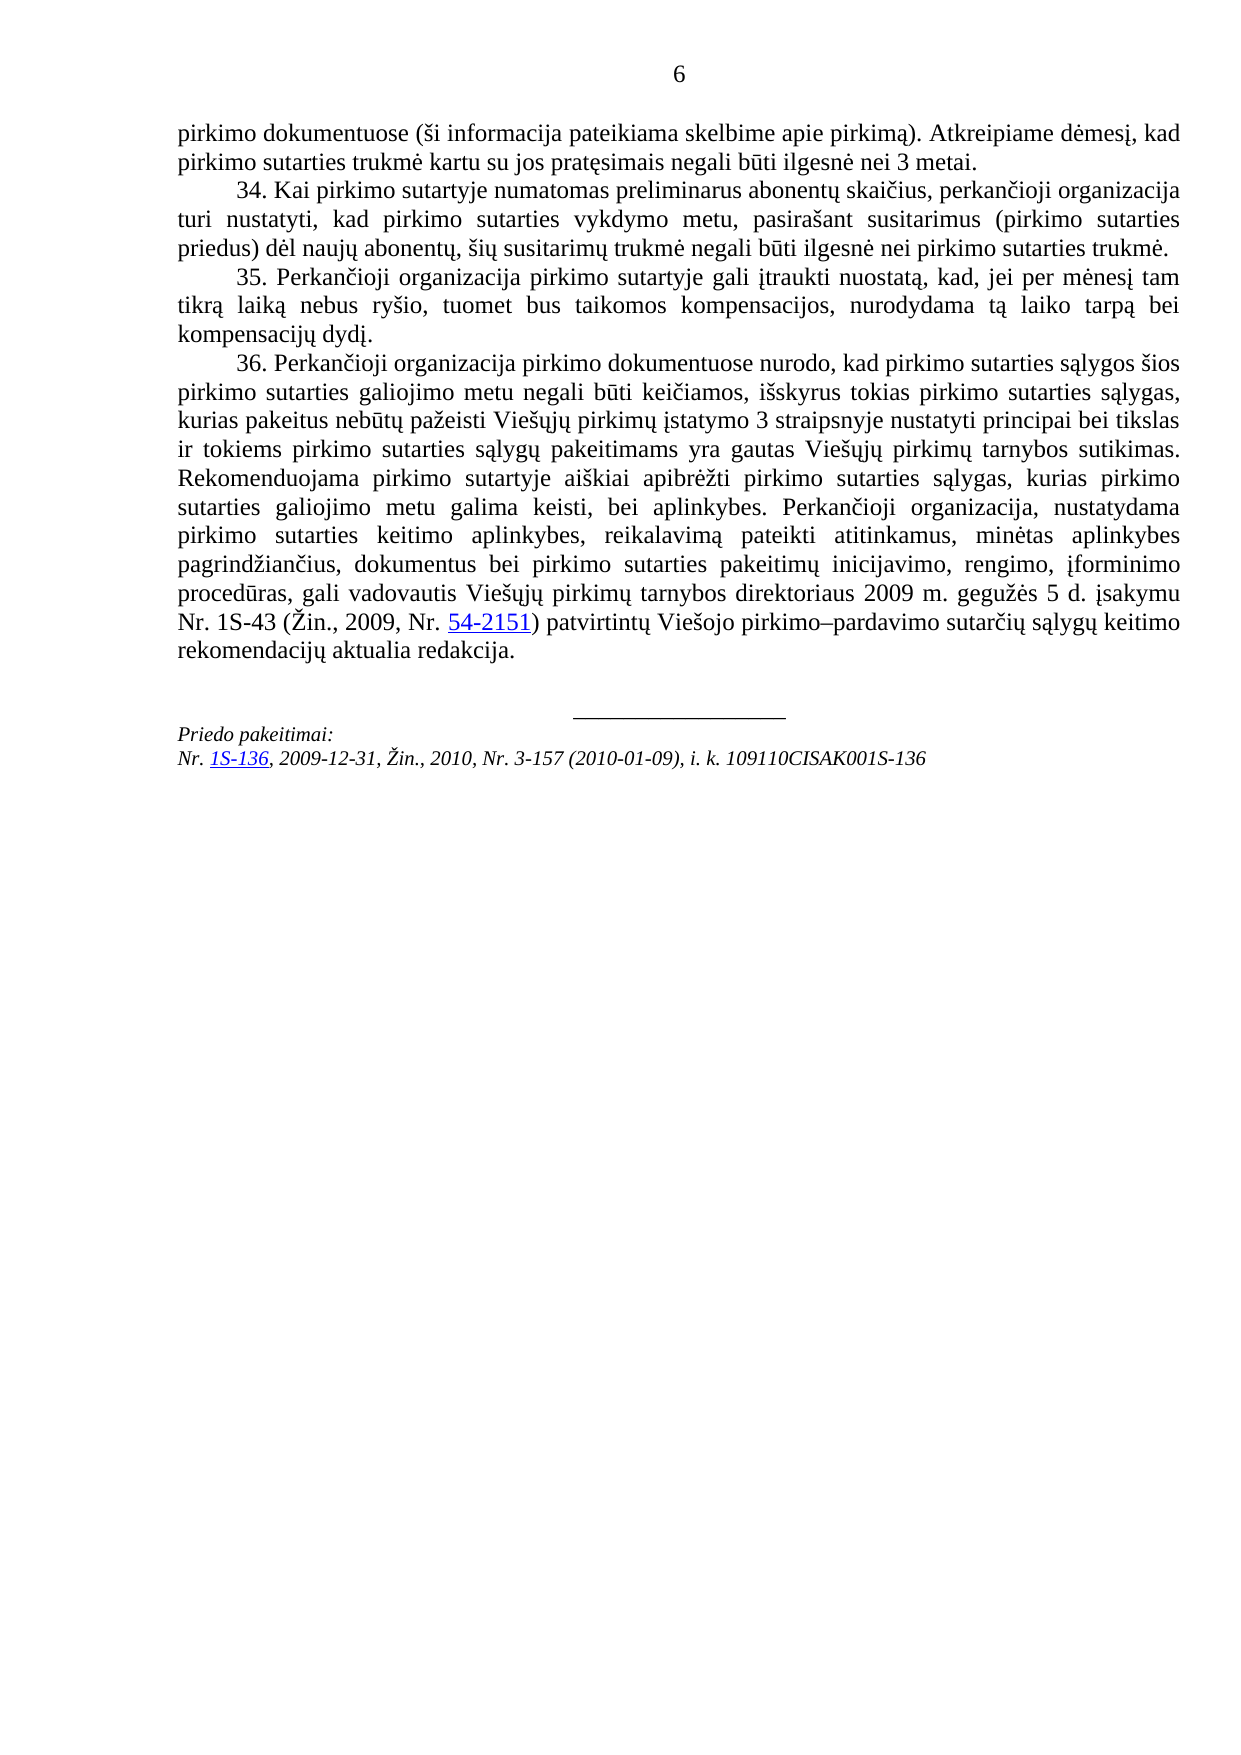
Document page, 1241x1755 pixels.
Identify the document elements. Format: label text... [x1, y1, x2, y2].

text 34. Kai pirkimo sutartyje numatomas preliminarus abonentų skaičius, perkančioji organizacija turi nustatyti, kad pirkimo sutarties vykdymo metu, pasirašant susitarimus (pirkimo sutarties priedus) dėl naujų abonentų, šių susitarimų trukmė negali būti ilgesnė nei pirkimo sutarties trukmė. [177, 176, 1181, 262]
text pirkimo dokumentuose (ši informacija pateikiama skelbime apie pirkimą). Atkreipiame dėmesį, kad pirkimo sutarties trukmė kartu su jos pratęsimais negali būti ilgesnė nei 3 metai. [177, 118, 1181, 176]
text 35. Perkančioji organizacija pirkimo sutartyje gali įtraukti nuostatą, kad, jei per mėnesį tam tikrą laiką nebus ryšio, tuomet bus taikomos kompensacijos, nurodydama tą laiko tarpą bei kompensacijų dydį. [177, 262, 1181, 348]
text Priedo pakeitimai: [177, 722, 1181, 746]
text 36. Perkančioji organizacija pirkimo dokumentuose nurodo, kad pirkimo sutarties sąlygos šios pirkimo sutarties galiojimo metu negali būti keičiamos, išskyrus tokias pirkimo sutarties sąlygas, kurias pakeitus nebūtų pažeisti Viešųjų pirkimų įstatymo 3 straipsnyje nustatyti principai bei tikslas ir tokiems pirkimo sutarties sąlygų pakeitimams yra gautas Viešųjų pirkimų tarnybos sutikimas. Rekomenduojama pirkimo sutartyje aiškiai apibrėžti pirkimo sutarties sąlygas, kurias pirkimo sutarties galiojimo metu galima keisti, bei aplinkybes. Perkančioji organizacija, nustatydama pirkimo sutarties keitimo aplinkybes, reikalavimą pateikti atitinkamus, minėtas aplinkybes pagrindžiančius, dokumentus bei pirkimo sutarties pakeitimų inicijavimo, rengimo, įforminimo procedūras, gali vadovautis Viešųjų pirkimų tarnybos direktoriaus 2009 m. gegužės 5 d. įsakymu Nr. 1S-43 (Žin., 2009, Nr. 54-2151) patvirtintų Viešojo pirkimo–pardavimo sutarčių sąlygų keitimo rekomendacijų aktualia redakcija. [177, 348, 1181, 664]
text _________________ [177, 693, 1181, 722]
text Nr. 1S-136, 2009-12-31, Žin., 2010, Nr. 3-157 (2010-01-09), i. k. 109110CISAK001S-136 [177, 746, 1181, 770]
